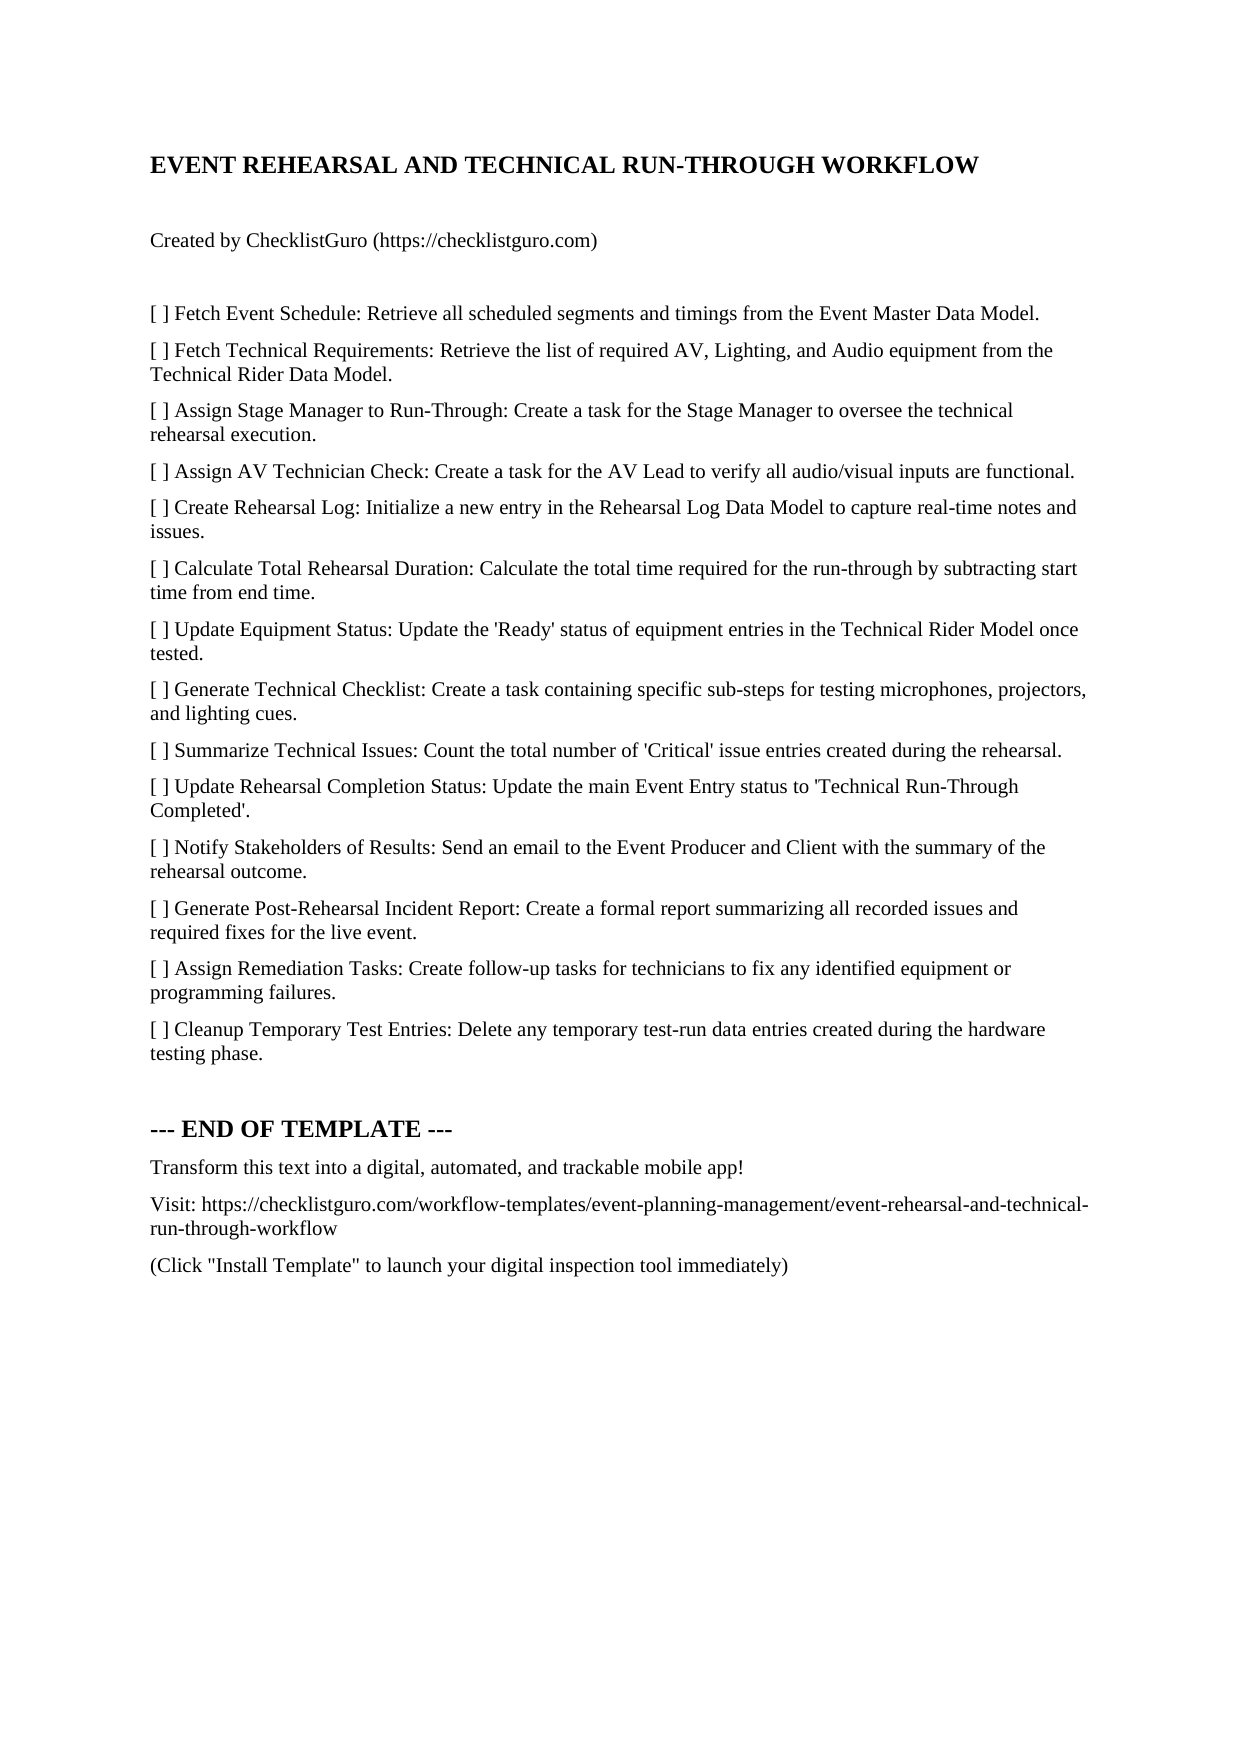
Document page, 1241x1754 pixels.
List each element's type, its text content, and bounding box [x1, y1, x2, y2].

text [ ] Update Rehearsal Completion Status: Update the main Event Entry status to 'Technical Run-Through Completed'. [150, 774, 1090, 822]
text [ ] Create Rehearsal Log: Initialize a new entry in the Rehearsal Log Data Model to capture real-time notes and issues. [150, 495, 1090, 543]
text Created by ChecklistGuro (https://checklistguro.com) [150, 228, 1090, 252]
text (Click "Install Template" to launch your digital inspection tool immediately) [150, 1252, 1090, 1277]
text [ ] Assign AV Technician Check: Create a task for the AV Lead to verify all audio/visual inputs are functional. [150, 459, 1090, 483]
text EVENT REHEARSAL AND TECHNICAL RUN-THROUGH WORKFLOW [150, 150, 1090, 179]
text [ ] Assign Remediation Tasks: Create follow-up tasks for technicians to fix any identified equipment or programming failures. [150, 956, 1090, 1004]
text [ ] Fetch Technical Requirements: Retrieve the list of required AV, Lighting, and Audio equipment from the Technical Rider Data Model. [150, 337, 1090, 386]
text [ ] Fetch Event Schedule: Retrieve all scheduled segments and timings from the Event Master Data Model. [150, 301, 1090, 325]
text [ ] Generate Post-Rehearsal Incident Report: Create a formal report summarizing all recorded issues and required fixes for the live event. [150, 896, 1090, 944]
text [ ] Cleanup Temporary Test Entries: Delete any temporary test-run data entries created during the hardware testing phase. [150, 1017, 1090, 1065]
text Visit: https://checklistguro.com/workflow-templates/event-planning-management/event-rehearsal-and-technical-run-through-workflow [150, 1192, 1090, 1240]
text [ ] Notify Stakeholders of Results: Send an email to the Event Producer and Client with the summary of the rehearsal outcome. [150, 835, 1090, 883]
text --- END OF TEMPLATE --- [150, 1114, 1090, 1143]
text [ ] Generate Technical Checklist: Create a task containing specific sub-steps for testing microphones, projectors, and lighting cues. [150, 677, 1090, 725]
text [ ] Summarize Technical Issues: Count the total number of 'Critical' issue entries created during the rehearsal. [150, 738, 1090, 762]
text [ ] Calculate Total Rehearsal Duration: Calculate the total time required for the run-through by subtracting start time from end time. [150, 556, 1090, 604]
text Transform this text into a digital, automated, and trackable mobile app! [150, 1155, 1090, 1179]
text [ ] Update Equipment Status: Update the 'Ready' status of equipment entries in the Technical Rider Model once tested. [150, 617, 1090, 665]
text [ ] Assign Stage Manager to Run-Through: Create a task for the Stage Manager to oversee the technical rehearsal execution. [150, 398, 1090, 446]
